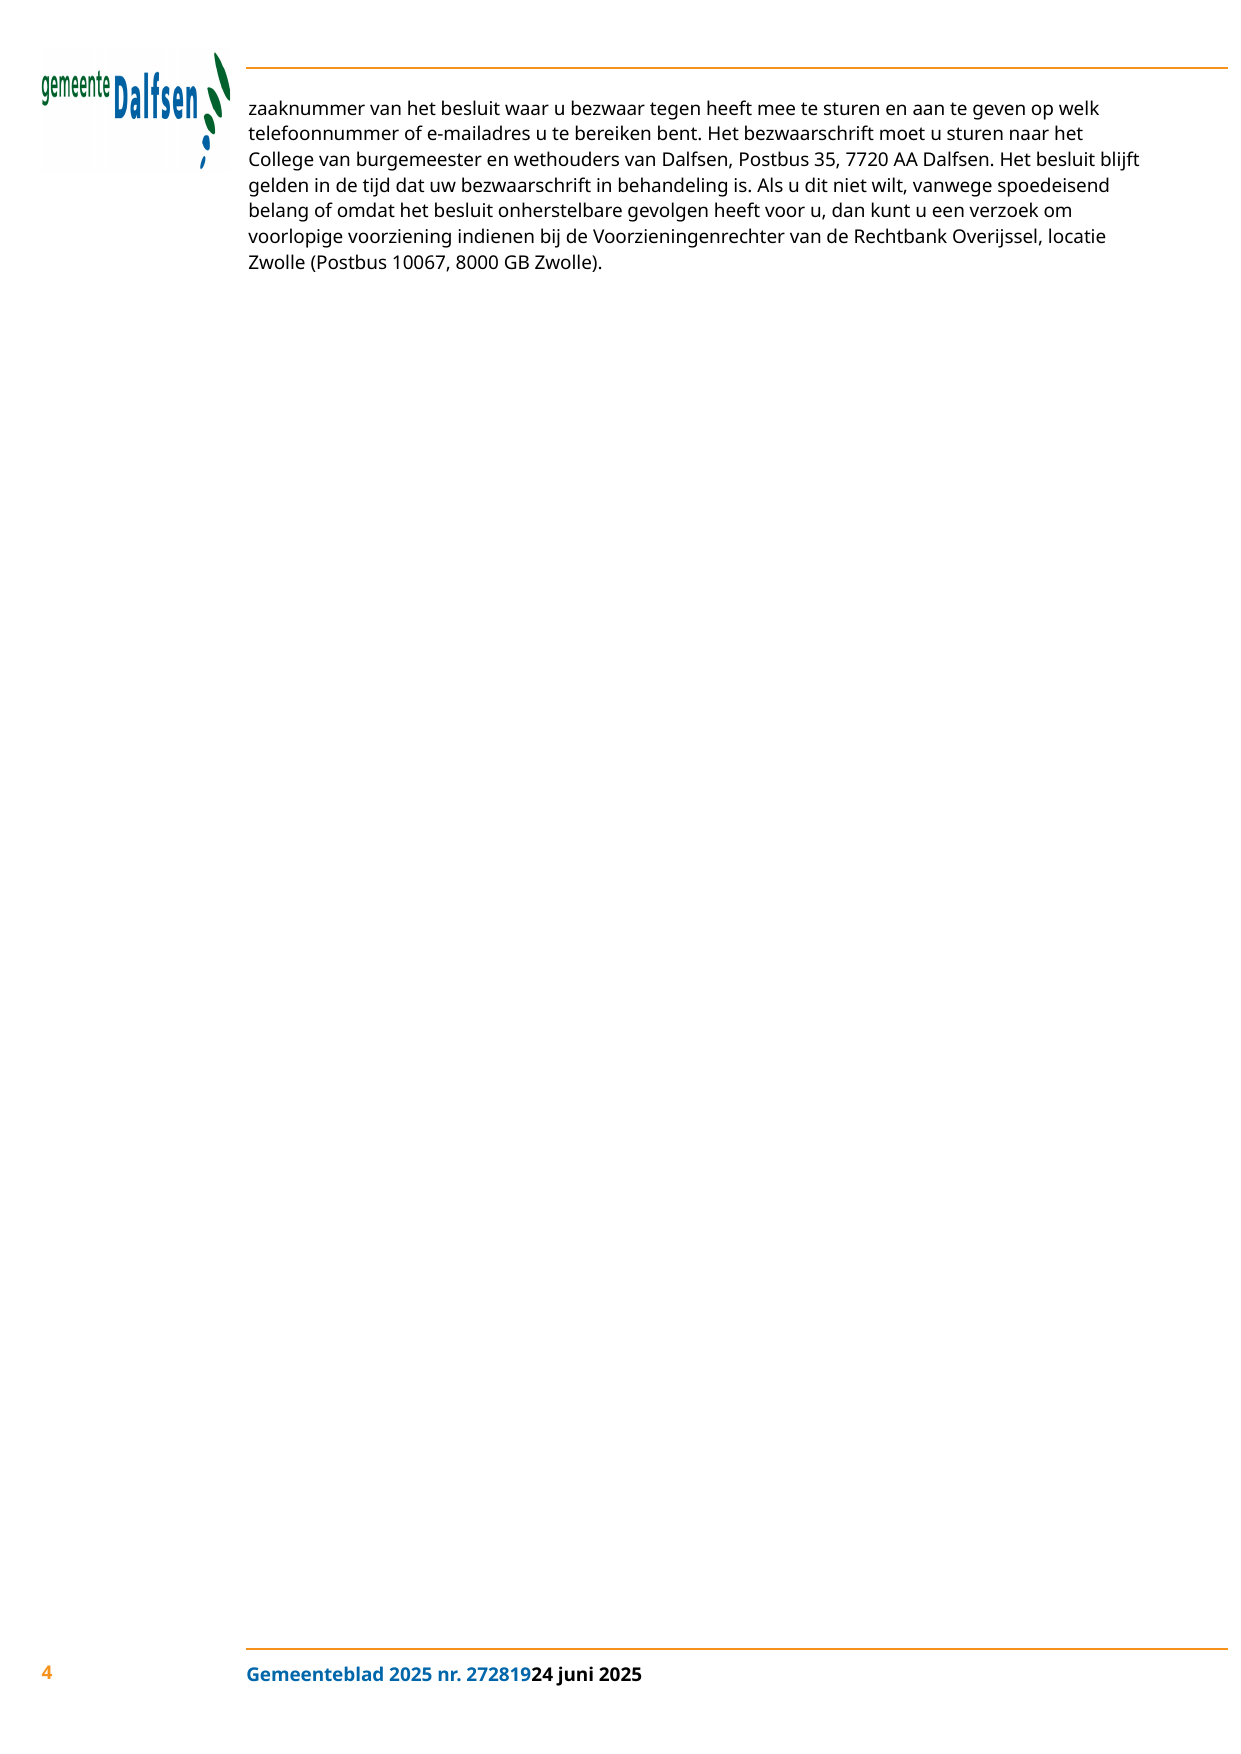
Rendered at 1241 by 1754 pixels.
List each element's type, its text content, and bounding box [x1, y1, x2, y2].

picture [41, 47, 231, 172]
text zaaknummer van het besluit waar u bezwaar tegen heeft mee te sturen en aan te geven op welk telefoonnummer of e-mailadres u te bereiken bent. Het bezwaarschrift moet u sturen naar het College van burgemeester en wethouders van Dalfsen, Postbus 35, 7720 AA Dalfsen. Het besluit blijft gelden in de tijd dat uw bezwaarschrift in behandeling is. Als u dit niet wilt, vanwege spoedeisend belang of omdat het besluit onherstelbare gevolgen heeft voor u, dan kunt u een verzoek om voorlopige voorziening indienen bij de Voorzieningenrechter van de Rechtbank Overijssel, locatie Zwolle (Postbus 10067, 8000 GB Zwolle). [248, 95, 1152, 275]
